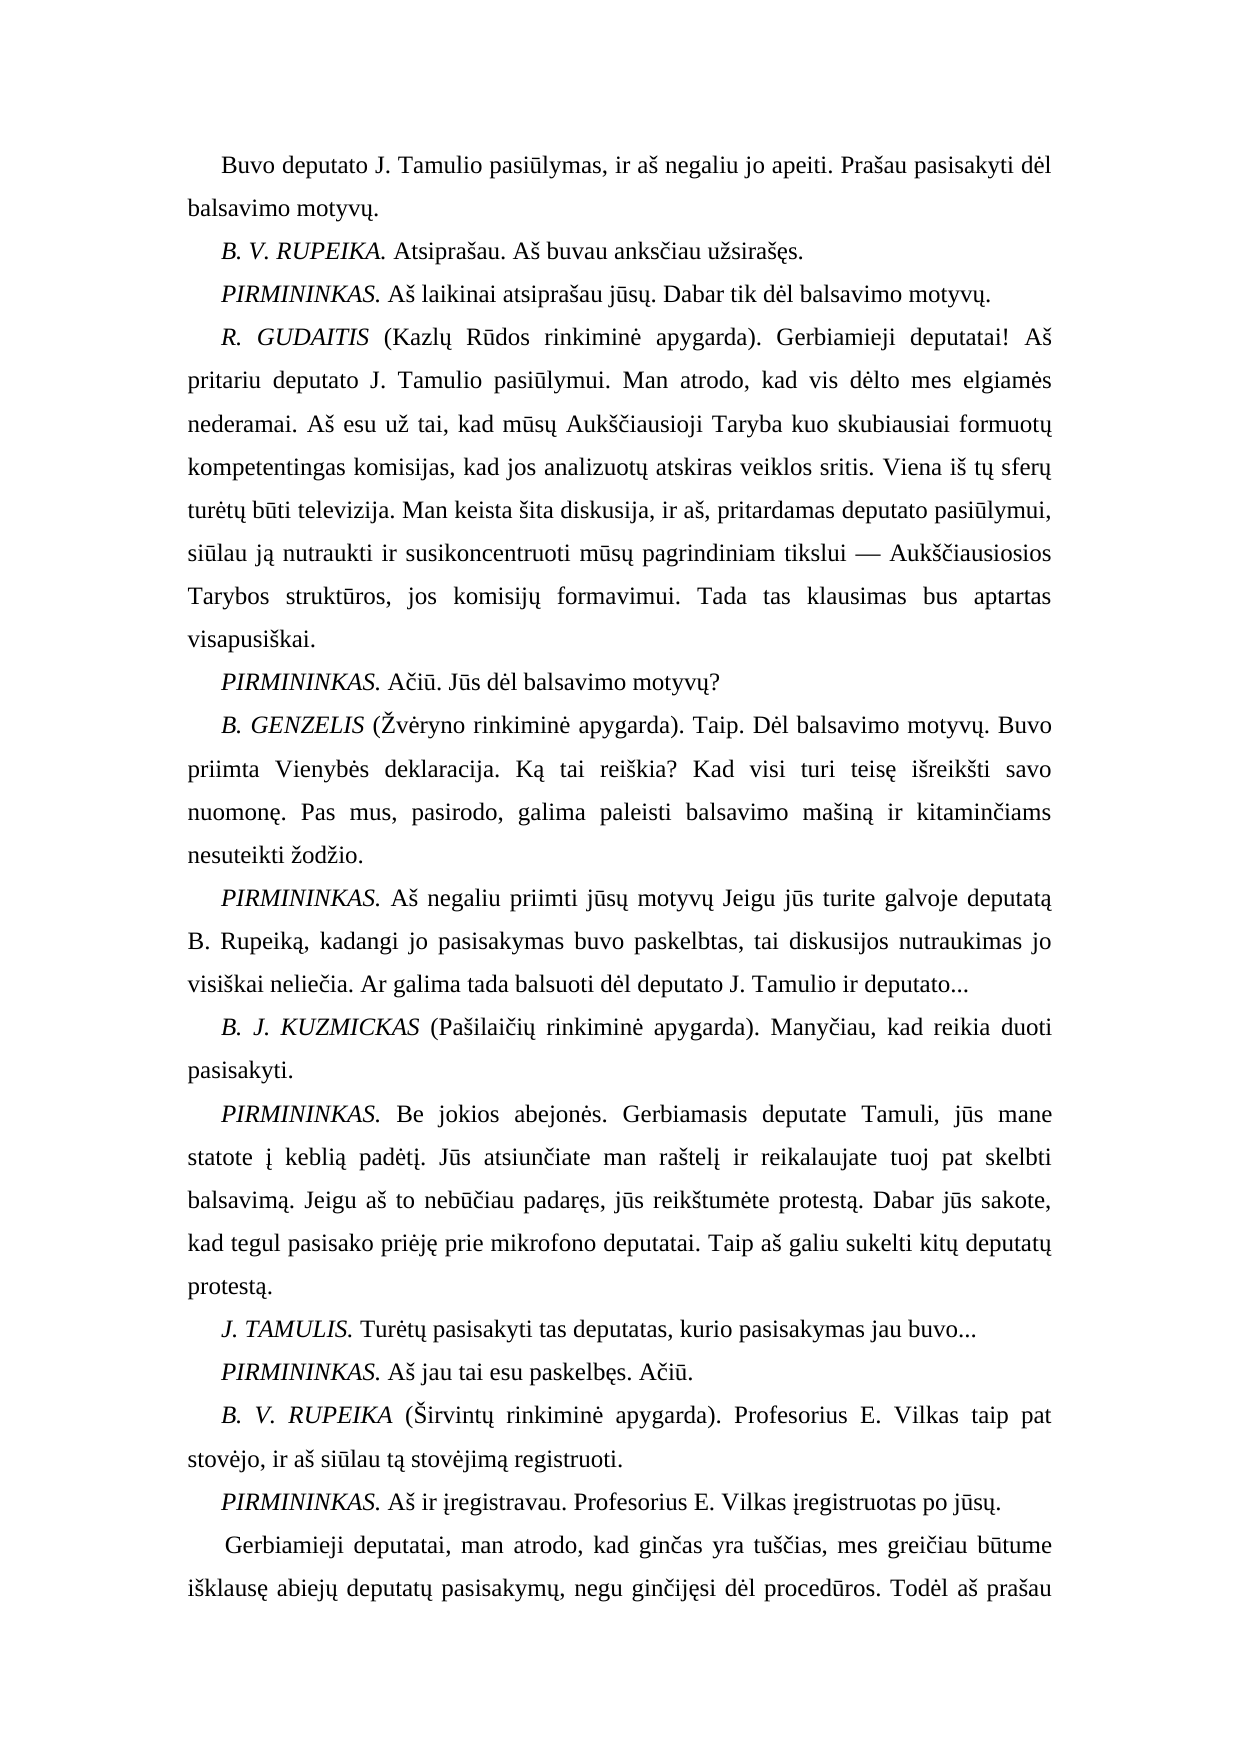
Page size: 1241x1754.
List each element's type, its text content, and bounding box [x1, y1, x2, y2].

text J. Tamulis. Turėtų pasisakyti tas deputatas, kurio pasisakymas jau buvo... [187, 1314, 1053, 1343]
text R. Gudaitis (Kazlų Rūdos rinkiminė apygarda). Gerbiamieji deputatai! Aš pritariu deputato J. Tamulio pasiūlymui. Man atrodo, kad vis dėlto mes elgiamės nederamai. Aš esu už tai, kad mūsų Aukščiausioji Taryba kuo skubiausiai formuotų kompetentingas komisijas, kad jos analizuotų atskiras veiklos sritis. Viena iš tų sferų turėtų būti televizija. Man keista šita diskusija, ir aš, pritardamas deputato pasiūlymui, siūlau ją nutraukti ir susikoncentruoti mūsų pagrindiniam tikslui — Aukščiausiosios Tarybos struktūros, jos komisijų formavimui. Tada tas klausimas bus aptartas visapusiškai. [187, 322, 1053, 653]
text Pirmininkas. Be jokios abejonės. Gerbiamasis deputate Tamuli, jūs mane statote į keblią padėtį. Jūs atsiunčiate man raštelį ir reikalaujate tuoj pat skelbti balsavimą. Jeigu aš to nebūčiau padaręs, jūs reikštumėte protestą. Dabar jūs sakote, kad tegul pasisako priėję prie mikrofono deputatai. Taip aš galiu sukelti kitų deputatų protestą. [187, 1099, 1053, 1300]
text Pirmininkas. Ačiū. Jūs dėl balsavimo motyvų? [187, 667, 1053, 696]
text Pirmininkas. Aš negaliu priimti jūsų motyvų Jeigu jūs turite galvoje deputatą B. Rupeiką, kadangi jo pasisakymas buvo paskelbtas, tai diskusijos nutraukimas jo visiškai neliečia. Ar galima tada balsuoti dėl deputato J. Tamulio ir deputato... [187, 883, 1053, 998]
text B. V. Rupeika (Širvintų rinkiminė apygarda). Profesorius E. Vilkas taip pat stovėjo, ir aš siūlau tą stovėjimą registruoti. [187, 1401, 1053, 1472]
text Gerbiamieji deputatai, man atrodo, kad ginčas yra tuščias, mes greičiau būtume išklausę abiejų deputatų pasisakymų, negu ginčijęsi dėl procedūros. Todėl aš prašau [187, 1530, 1053, 1602]
text Pirmininkas. Aš laikinai atsiprašau jūsų. Dabar tik dėl balsavimo motyvų. [187, 279, 1053, 308]
text Pirmininkas. Aš ir įregistravau. Profesorius E. Vilkas įregistruotas po jūsų. [187, 1487, 1053, 1516]
text Buvo deputato J. Tamulio pasiūlymas, ir aš negaliu jo apeiti. Prašau pasisakyti dėl balsavimo motyvų. [187, 150, 1053, 222]
text B. V. Rupeika. Atsiprašau. Aš buvau anksčiau užsirašęs. [187, 236, 1053, 265]
text B. Genzelis (Žvėryno rinkiminė apygarda). Taip. Dėl balsavimo motyvų. Buvo priimta Vienybės deklaracija. Ką tai reiškia? Kad visi turi teisę išreikšti savo nuomonę. Pas mus, pasirodo, galima paleisti balsavimo mašiną ir kitaminčiams nesuteikti žodžio. [187, 711, 1053, 869]
text B. J. Kuzmickas (Pašilaičių rinkiminė apygarda). Manyčiau, kad reikia duoti pasisakyti. [187, 1012, 1053, 1084]
text Pirmininkas. Aš jau tai esu paskelbęs. Ačiū. [187, 1357, 1053, 1386]
